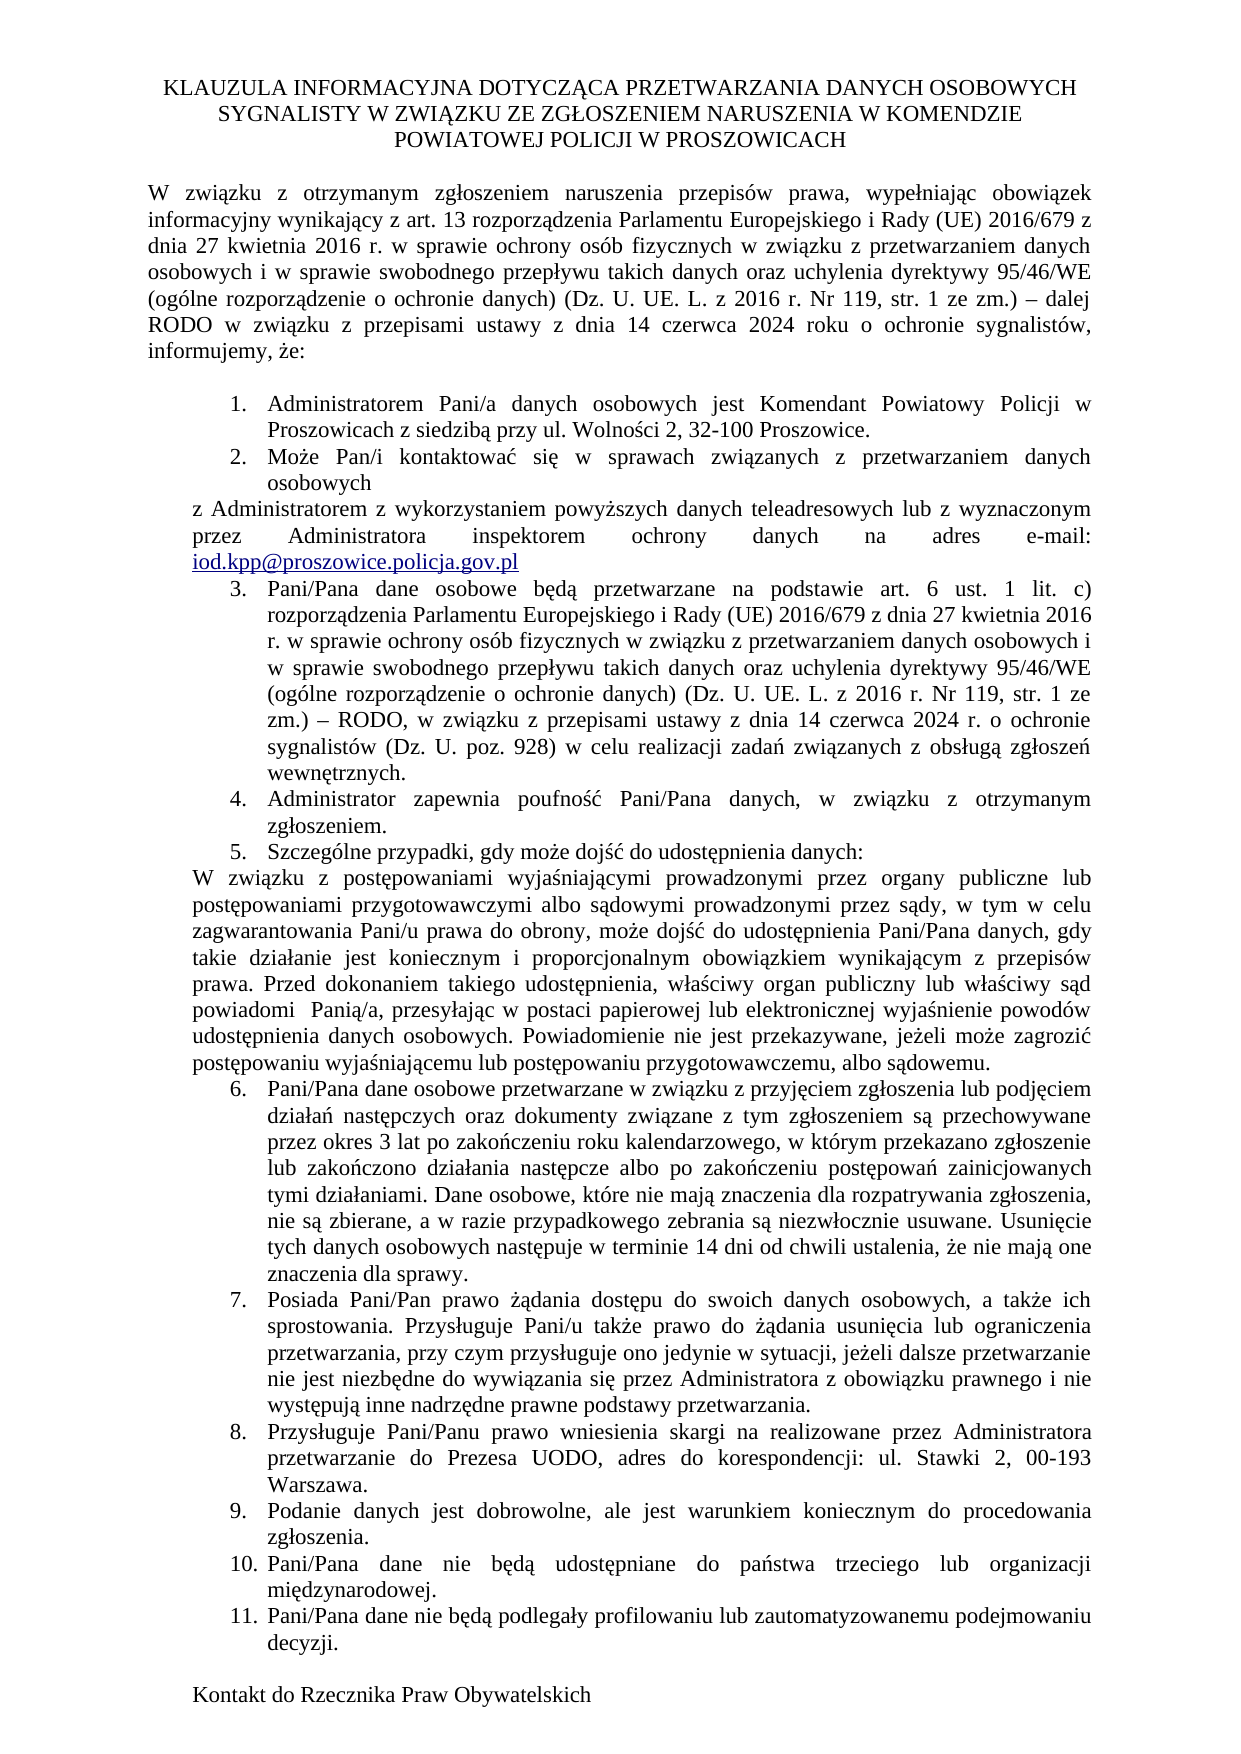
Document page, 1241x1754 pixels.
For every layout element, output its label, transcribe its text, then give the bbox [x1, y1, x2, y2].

list Pani/Pana dane nie będą podlegały profilowaniu lub zautomatyzowanemu podejmowaniu decyzji. [229, 1602, 1093, 1655]
list Administratorem Pani/a danych osobowych jest Komendant Powiatowy Policji w Proszowicach z siedzibą przy ul. Wolności 2, 32-100 Proszowice. [229, 390, 1093, 443]
list Szczególne przypadki, gdy może dojść do udostępnienia danych: [229, 838, 1093, 864]
text W związku z otrzymanym zgłoszeniem naruszenia przepisów prawa, wypełniając obowiązek informacyjny wynikający z art. 13 rozporządzenia Parlamentu Europejskiego i Rady (UE) 2016/679 z dnia 27 kwietnia 2016 r. w sprawie ochrony osób fizycznych w związku z przetwarzaniem danych osobowych i w sprawie swobodnego przepływu takich danych oraz uchylenia dyrektywy 95/46/WE (ogólne rozporządzenie o ochronie danych) (Dz. U. UE. L. z 2016 r. Nr 119, str. 1 ze zm.) – dalej RODO w związku z przepisami ustawy z dnia 14 czerwca 2024 roku o ochronie sygnalistów, informujemy, że: [148, 179, 1093, 364]
list z Administratorem z wykorzystaniem powyższych danych teleadresowych lub z wyznaczonym przez Administratora inspektorem ochrony danych na adres e-mail: iod.kpp@proszowice.policja.gov.pl [192, 496, 1093, 574]
text KLAUZULA INFORMACYJNA DOTYCZĄCA PRZETWARZANIA DANYCH OSOBOWYCH SYGNALISTY W ZWIĄZKU ZE ZGŁOSZENIEM NARUSZENIA W KOMENDZIE POWIATOWEJ POLICJI W PROSZOWICACH [148, 74, 1093, 153]
list Pani/Pana dane nie będą udostępniane do państwa trzeciego lub organizacji międzynarodowej. [229, 1550, 1093, 1602]
list Administrator zapewnia poufność Pani/Pana danych, w związku z otrzymanym zgłoszeniem. [229, 785, 1093, 838]
list Podanie danych jest dobrowolne, ale jest warunkiem koniecznym do procedowania zgłoszenia. [229, 1497, 1093, 1550]
list Pani/Pana dane osobowe będą przetwarzane na podstawie art. 6 ust. 1 lit. c) rozporządzenia Parlamentu Europejskiego i Rady (UE) 2016/679 z dnia 27 kwietnia 2016 r. w sprawie ochrony osób fizycznych w związku z przetwarzaniem danych osobowych i w sprawie swobodnego przepływu takich danych oraz uchylenia dyrektywy 95/46/WE (ogólne rozporządzenie o ochronie danych) (Dz. U. UE. L. z 2016 r. Nr 119, str. 1 ze zm.) – RODO, w związku z przepisami ustawy z dnia 14 czerwca 2024 r. o ochronie sygnalistów (Dz. U. poz. 928) w celu realizacji zadań związanych z obsługą zgłoszeń wewnętrznych. [229, 574, 1093, 785]
list Posiada Pani/Pan prawo żądania dostępu do swoich danych osobowych, a także ich sprostowania. Przysługuje Pani/u także prawo do żądania usunięcia lub ograniczenia przetwarzania, przy czym przysługuje ono jedynie w sytuacji, jeżeli dalsze przetwarzanie nie jest niezbędne do wywiązania się przez Administratora z obowiązku prawnego i nie występują inne nadrzędne prawne podstawy przetwarzania. [229, 1286, 1093, 1418]
list Pani/Pana dane osobowe przetwarzane w związku z przyjęciem zgłoszenia lub podjęciem działań następczych oraz dokumenty związane z tym zgłoszeniem są przechowywane przez okres 3 lat po zakończeniu roku kalendarzowego, w którym przekazano zgłoszenie lub zakończono działania następcze albo po zakończeniu postępowań zainicjowanych tymi działaniami. Dane osobowe, które nie mają znaczenia dla rozpatrywania zgłoszenia, nie są zbierane, a w razie przypadkowego zebrania są niezwłocznie usuwane. Usunięcie tych danych osobowych następuje w terminie 14 dni od chwili ustalenia, że nie mają one znaczenia dla sprawy. [229, 1075, 1093, 1286]
list W związku z postępowaniami wyjaśniającymi prowadzonymi przez organy publiczne lub postępowaniami przygotowawczymi albo sądowymi prowadzonymi przez sądy, w tym w celu zagwarantowania Pani/u prawa do obrony, może dojść do udostępnienia Pani/Pana danych, gdy takie działanie jest koniecznym i proporcjonalnym obowiązkiem wynikającym z przepisów prawa. Przed dokonaniem takiego udostępnienia, właściwy organ publiczny lub właściwy sąd powiadomi Panią/a, przesyłając w postaci papierowej lub elektronicznej wyjaśnienie powodów udostępnienia danych osobowych. Powiadomienie nie jest przekazywane, jeżeli może zagrozić postępowaniu wyjaśniającemu lub postępowaniu przygotowawczemu, albo sądowemu. [192, 864, 1093, 1075]
list Kontakt do Rzecznika Praw Obywatelskich [192, 1681, 1093, 1708]
list Może Pan/i kontaktować się w sprawach związanych z przetwarzaniem danych osobowych [229, 443, 1093, 496]
list Przysługuje Pani/Panu prawo wniesienia skargi na realizowane przez Administratora przetwarzanie do Prezesa UODO, adres do korespondencji: ul. Stawki 2, 00-193 Warszawa. [229, 1418, 1093, 1497]
